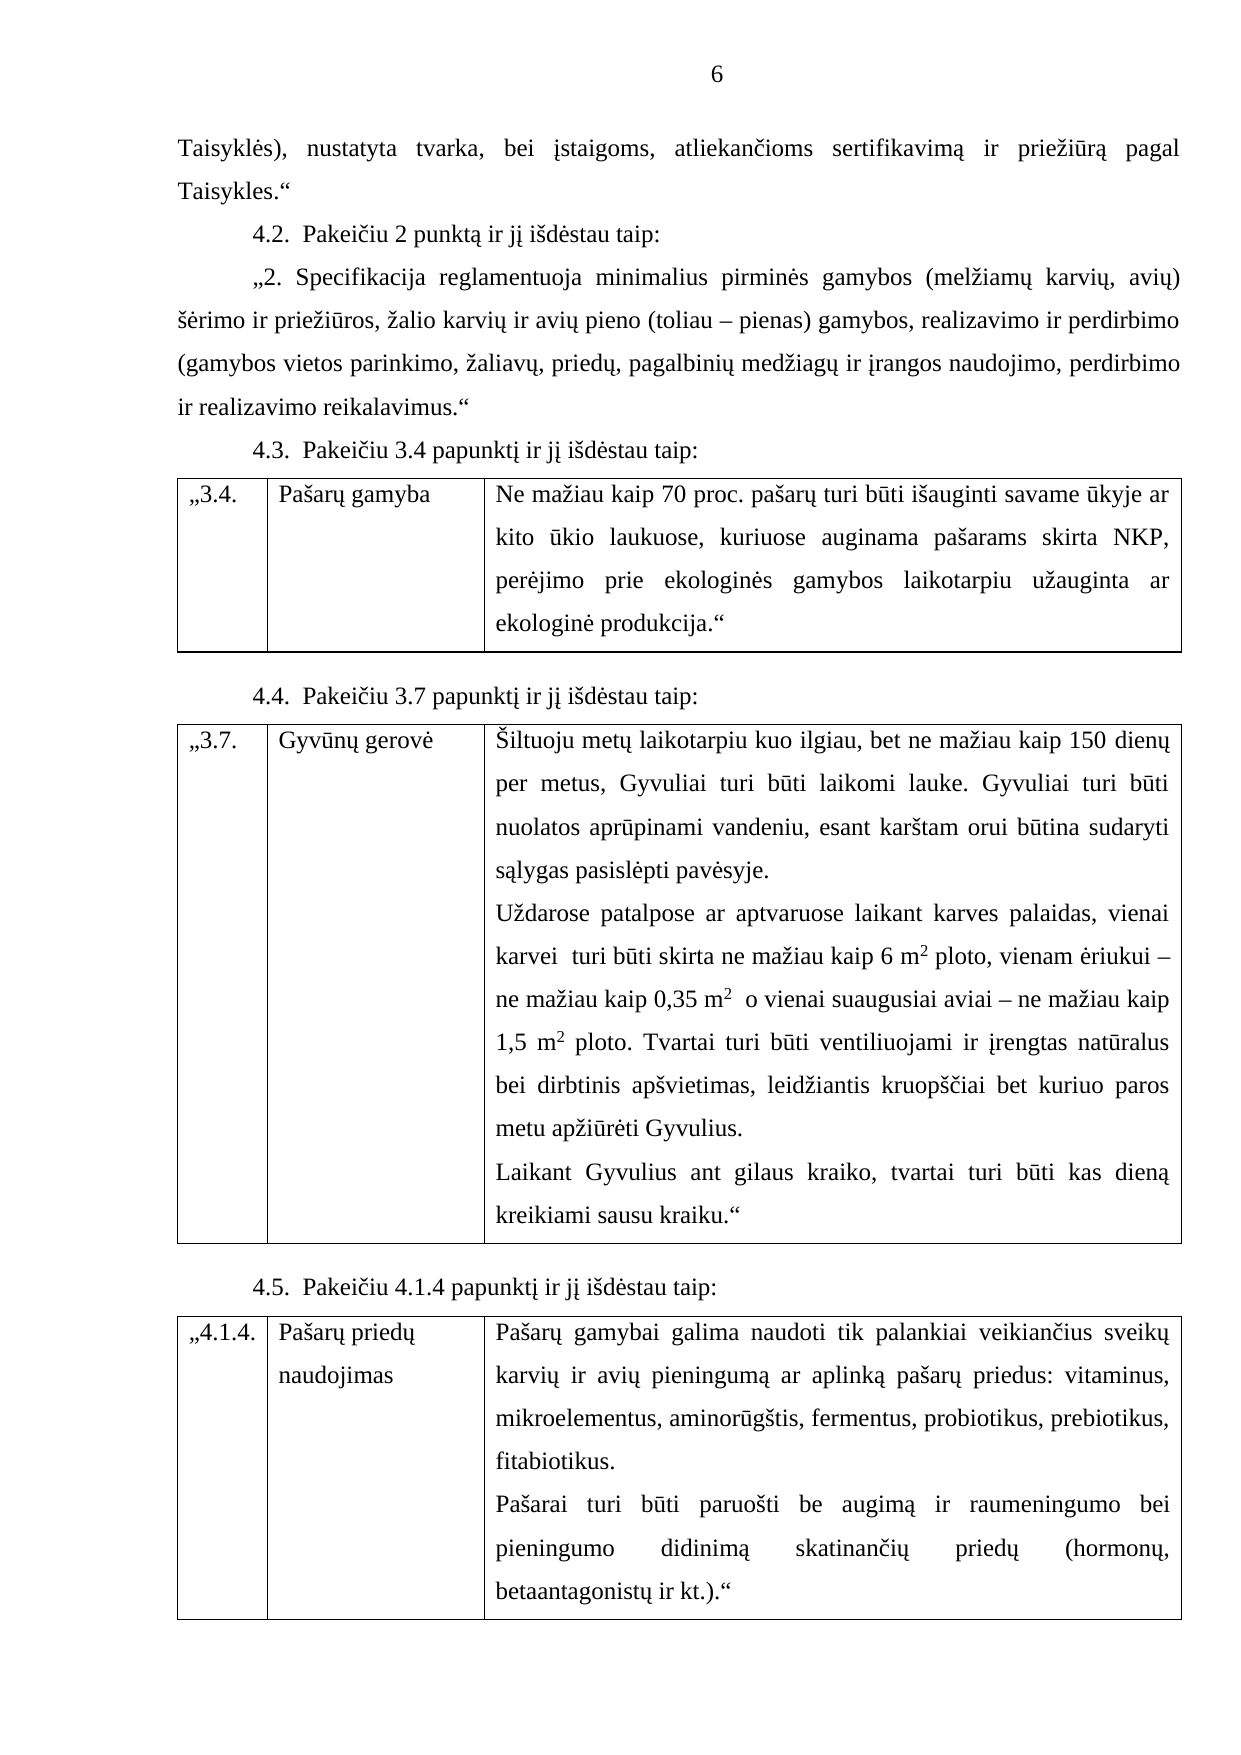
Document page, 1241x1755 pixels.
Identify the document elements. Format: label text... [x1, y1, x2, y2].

table_header Pašarų priedų naudojimas [268, 1317, 484, 1619]
table_header Pašarų gamyba [268, 479, 484, 651]
table_header „3.4. [178, 479, 267, 651]
text 4.3. Pakeičiu 3.4 papunktį ir jį išdėstau taip: [177, 435, 1181, 463]
table_header „4.1.4. [178, 1317, 267, 1619]
text „2. Specifikacija reglamentuoja minimalius pirminės gamybos (melžiamų karvių, avių) šėrimo ir priežiūros, žalio karvių ir avių pieno (toliau – pienas) gamybos, realizavimo ir perdirbimo (gamybos vietos parinkimo, žaliavų, priedų, pagalbinių medžiagų ir įrangos naudojimo, perdirbimo ir realizavimo reikalavimus.“ [177, 262, 1181, 420]
table_header Šiltuoju metų laikotarpiu kuo ilgiau, bet ne mažiau kaip 150 dienų per metus, Gyvuliai turi būti laikomi lauke. Gyvuliai turi būti nuolatos aprūpinami vandeniu, esant karštam orui būtina sudaryti sąlygas pasislėpti pavėsyje. Uždarose patalpose ar aptvaruose laikant karves palaidas, vienai karvei turi būti skirta ne mažiau kaip 6 m2 ploto, vienam ėriukui – ne mažiau kaip 0,35 m2 o vienai suaugusiai aviai – ne mažiau kaip 1,5 m2 ploto. Tvartai turi būti ventiliuojami ir įrengtas natūralus bei dirbtinis apšvietimas, leidžiantis kruopščiai bet kuriuo paros metu apžiūrėti Gyvulius. Laikant Gyvulius ant gilaus kraiko, tvartai turi būti kas dieną kreikiami sausu kraiku.“ [485, 725, 1181, 1243]
text 4.5. Pakeičiu 4.1.4 papunktį ir jį išdėstau taip: [177, 1272, 1181, 1301]
table_header Pašarų gamybai galima naudoti tik palankiai veikiančius sveikų karvių ir avių pieningumą ar aplinką pašarų priedus: vitaminus, mikroelementus, aminorūgštis, fermentus, probiotikus, prebiotikus, fitabiotikus. Pašarai turi būti paruošti be augimą ir raumeningumo bei pieningumo didinimą skatinančių priedų (hormonų, betaantagonistų ir kt.).“ [485, 1317, 1181, 1619]
table_header „3.7. [178, 725, 267, 1243]
table_header Ne mažiau kaip 70 proc. pašarų turi būti išauginti savame ūkyje ar kito ūkio laukuose, kuriuose auginama pašarams skirta NKP, perėjimo prie ekologinės gamybos laikotarpiu užauginta ar ekologinė produkcija.“ [485, 479, 1181, 651]
table_header Gyvūnų gerovė [268, 725, 484, 1243]
text Taisyklės), nustatyta tvarka, bei įstaigoms, atliekančioms sertifikavimą ir priežiūrą pagal Taisykles.“ [177, 133, 1181, 205]
text 4.2. Pakeičiu 2 punktą ir jį išdėstau taip: [177, 219, 1181, 248]
text 4.4. Pakeičiu 3.7 papunktį ir jį išdėstau taip: [177, 681, 1181, 710]
